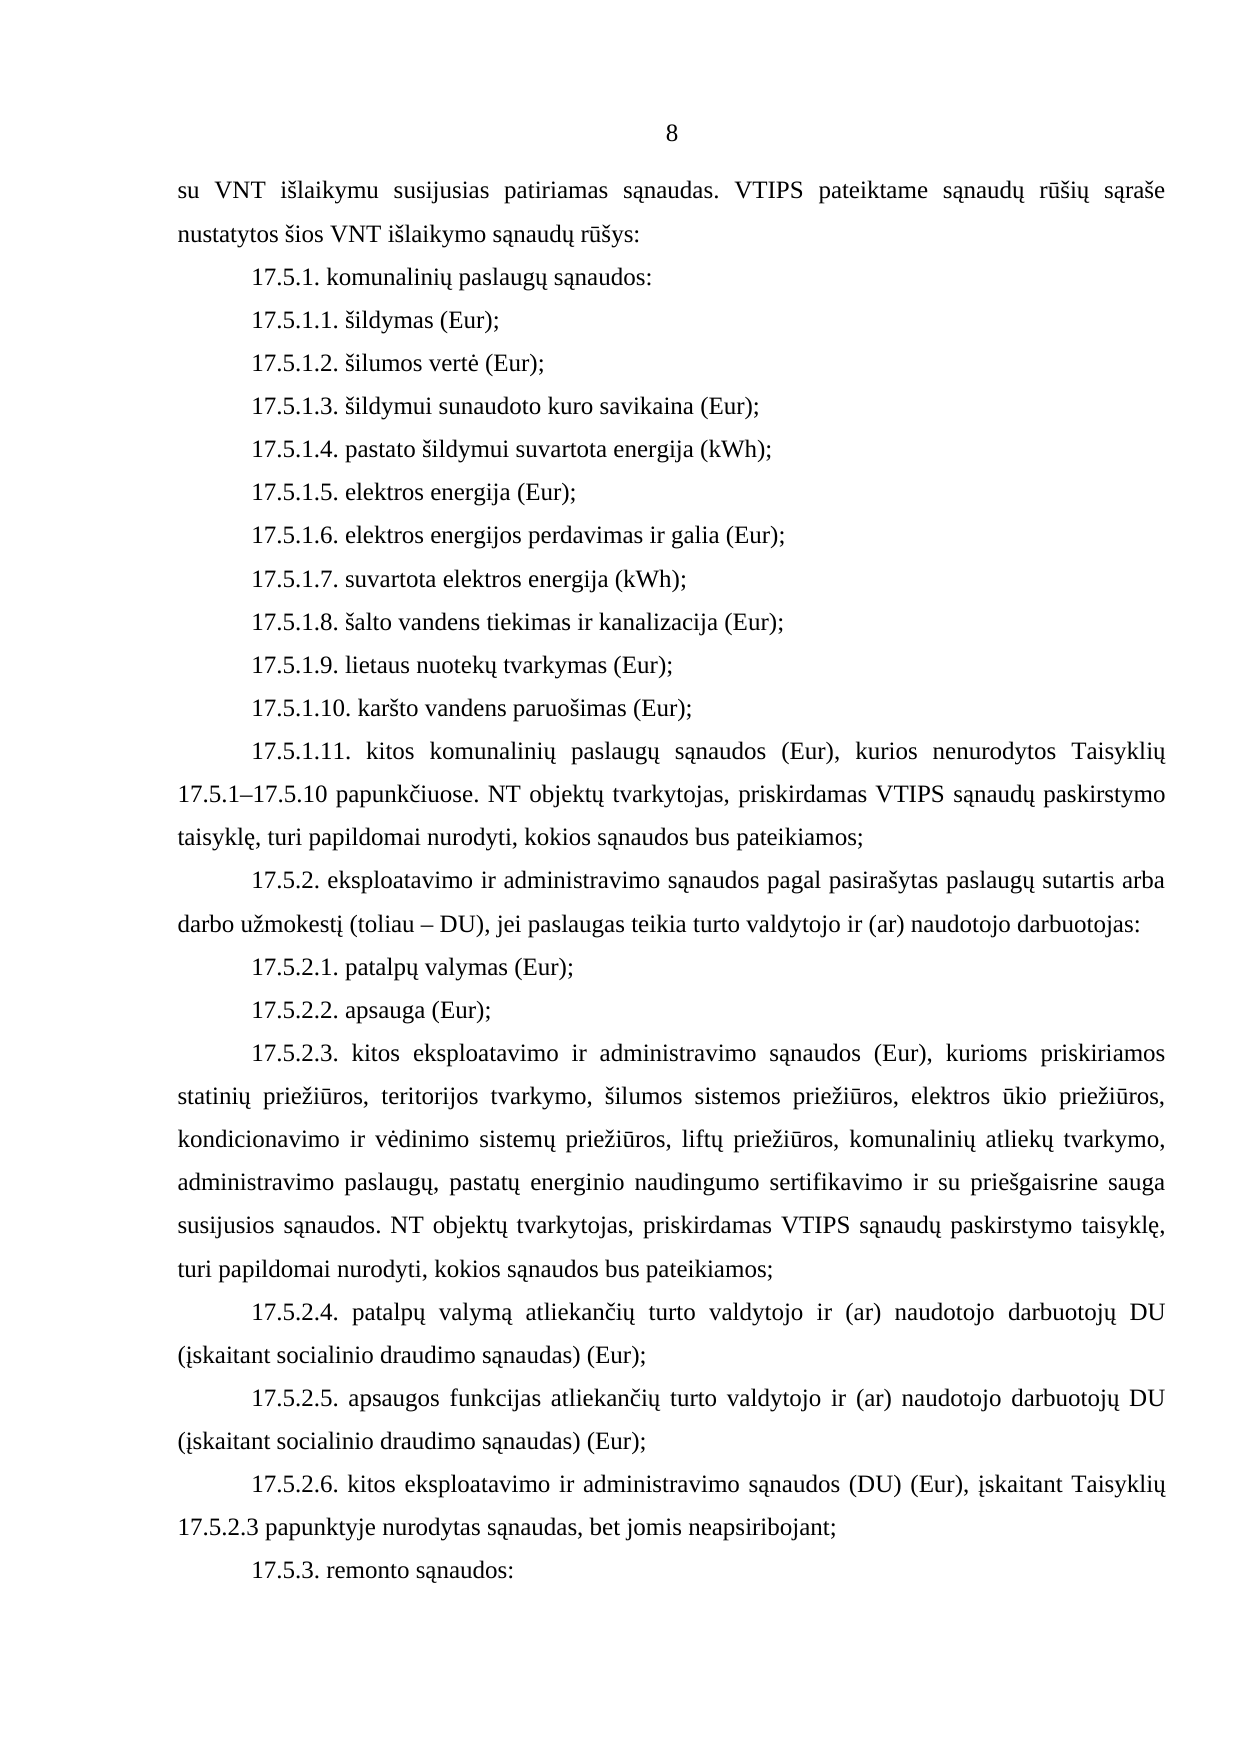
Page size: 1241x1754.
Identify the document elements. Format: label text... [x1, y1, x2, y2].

text 17.5.1.7. suvartota elektros energija (kWh); [177, 564, 1166, 592]
text 17.5.1. komunalinių paslaugų sąnaudos: [177, 262, 1166, 291]
text 17.5.1.11. kitos komunalinių paslaugų sąnaudos (Eur), kurios nenurodytos Taisyklių 17.5.1–17.5.10 papunkčiuose. NT objektų tvarkytojas, priskirdamas VTIPS sąnaudų paskirstymo taisyklę, turi papildomai nurodyti, kokios sąnaudos bus pateikiamos; [177, 736, 1166, 851]
text 17.5.1.3. šildymui sunaudoto kuro savikaina (Eur); [177, 391, 1166, 420]
text 17.5.1.9. lietaus nuotekų tvarkymas (Eur); [177, 650, 1166, 679]
text 17.5.1.1. šildymas (Eur); [177, 305, 1166, 334]
text 17.5.1.4. pastato šildymui suvartota energija (kWh); [177, 434, 1166, 463]
text 17.5.2.2. apsauga (Eur); [177, 995, 1166, 1024]
text 17.5.2.4. patalpų valymą atliekančių turto valdytojo ir (ar) naudotojo darbuotojų DU (įskaitant socialinio draudimo sąnaudas) (Eur); [177, 1297, 1166, 1369]
text 17.5.1.6. elektros energijos perdavimas ir galia (Eur); [177, 521, 1166, 549]
text 17.5.2.6. kitos eksploatavimo ir administravimo sąnaudos (DU) (Eur), įskaitant Taisyklių 17.5.2.3 papunktyje nurodytas sąnaudas, bet jomis neapsiribojant; [177, 1469, 1166, 1541]
text 17.5.1.2. šilumos vertė (Eur); [177, 348, 1166, 377]
text 17.5.2.3. kitos eksploatavimo ir administravimo sąnaudos (Eur), kurioms priskiriamos statinių priežiūros, teritorijos tvarkymo, šilumos sistemos priežiūros, elektros ūkio priežiūros, kondicionavimo ir vėdinimo sistemų priežiūros, liftų priežiūros, komunalinių atliekų tvarkymo, administravimo paslaugų, pastatų energinio naudingumo sertifikavimo ir su priešgaisrine sauga susijusios sąnaudos. NT objektų tvarkytojas, priskirdamas VTIPS sąnaudų paskirstymo taisyklę, turi papildomai nurodyti, kokios sąnaudos bus pateikiamos; [177, 1038, 1166, 1282]
text 17.5.2. eksploatavimo ir administravimo sąnaudos pagal pasirašytas paslaugų sutartis arba darbo užmokestį (toliau – DU), jei paslaugas teikia turto valdytojo ir (ar) naudotojo darbuotojas: [177, 866, 1166, 937]
text 17.5.2.1. patalpų valymas (Eur); [177, 952, 1166, 981]
text 17.5.1.10. karšto vandens paruošimas (Eur); [177, 693, 1166, 722]
text 17.5.1.5. elektros energija (Eur); [177, 477, 1166, 506]
text 17.5.3. remonto sąnaudos: [177, 1556, 1166, 1584]
text 17.5.2.5. apsaugos funkcijas atliekančių turto valdytojo ir (ar) naudotojo darbuotojų DU (įskaitant socialinio draudimo sąnaudas) (Eur); [177, 1383, 1166, 1455]
text su VNT išlaikymu susijusias patiriamas sąnaudas. VTIPS pateiktame sąnaudų rūšių sąraše nustatytos šios VNT išlaikymo sąnaudų rūšys: [177, 176, 1166, 247]
text 17.5.1.8. šalto vandens tiekimas ir kanalizacija (Eur); [177, 607, 1166, 636]
